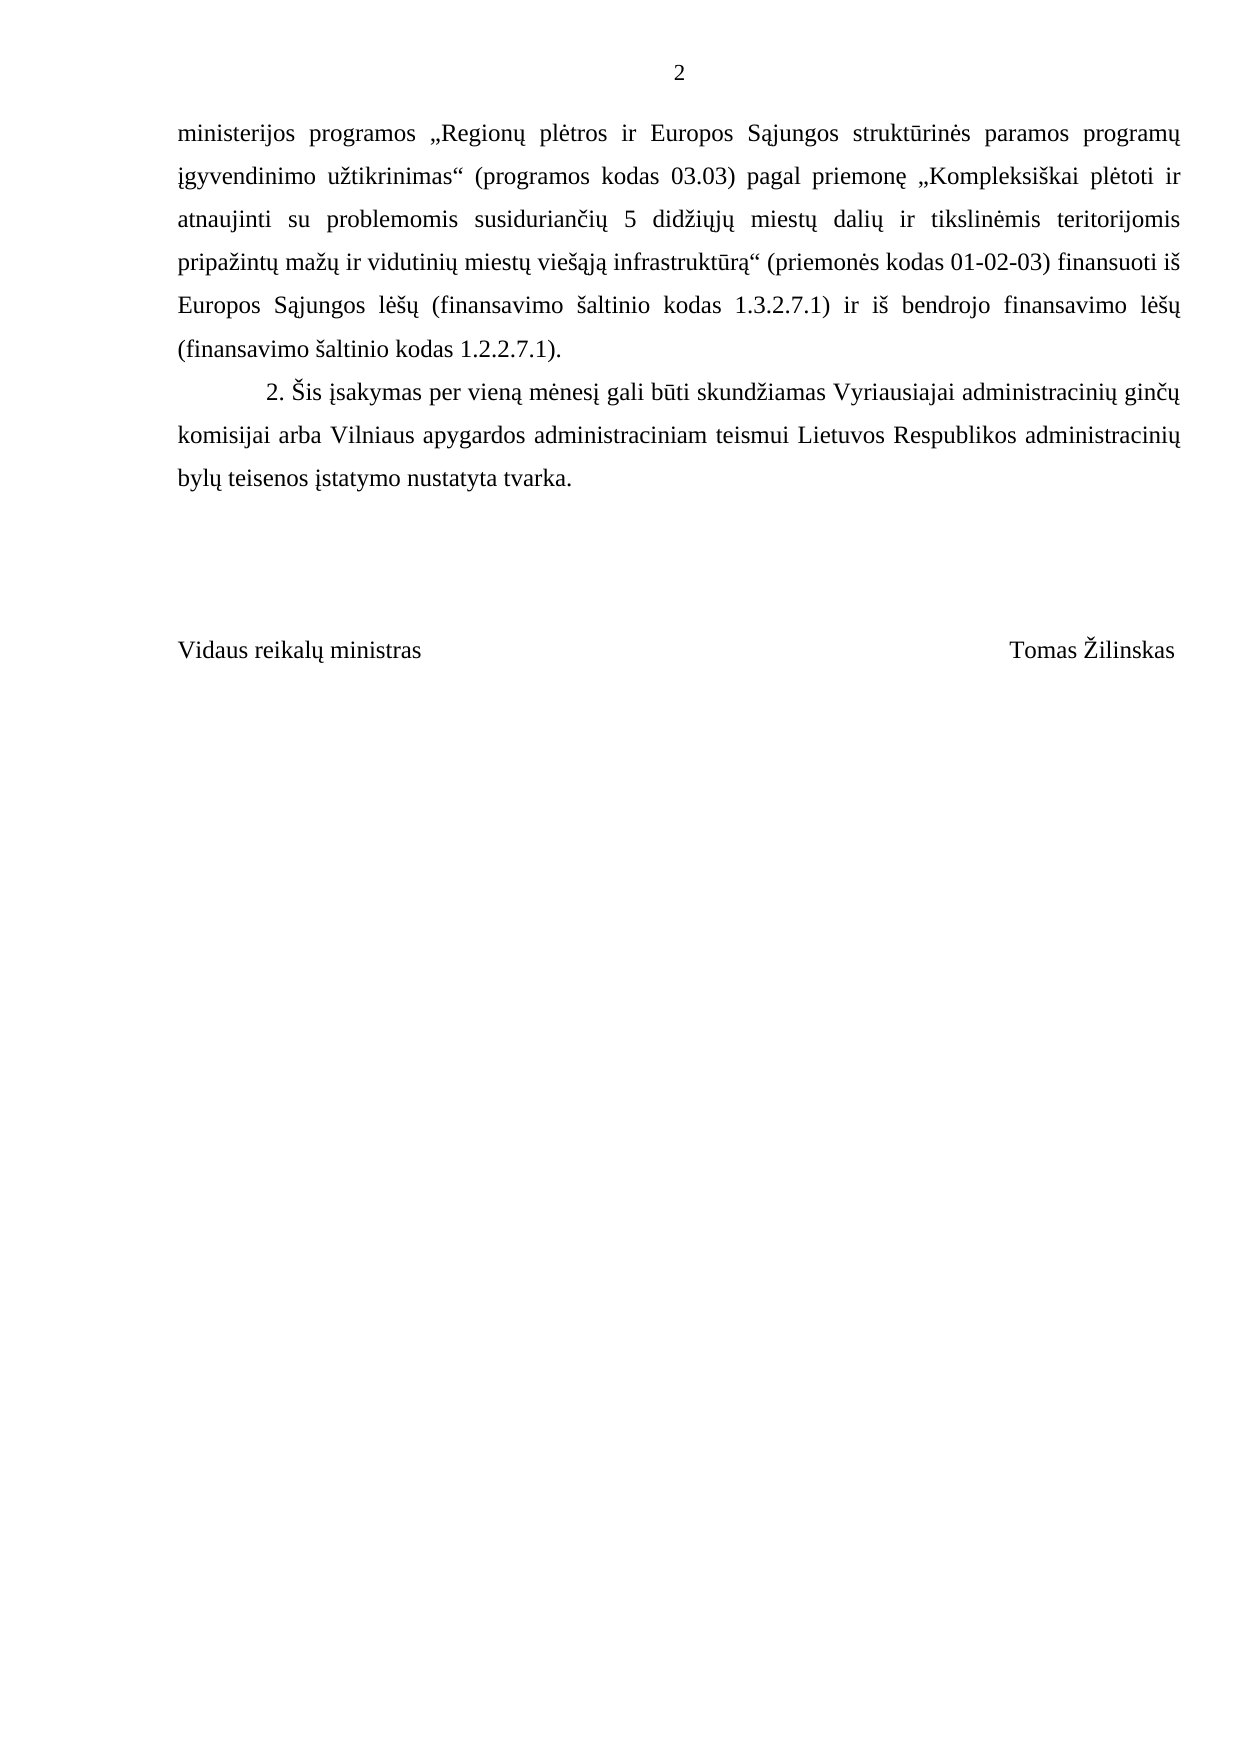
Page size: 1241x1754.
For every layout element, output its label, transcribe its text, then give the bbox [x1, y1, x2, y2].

text 2. Šis įsakymas per vieną mėnesį gali būti skundžiamas Vyriausiajai administracinių ginčų komisijai arba Vilniaus apygardos administraciniam teismui Lietuvos Respublikos administracinių bylų teisenos įstatymo nustatyta tvarka. [177, 377, 1181, 492]
text ministerijos programos „Regionų plėtros ir Europos Sąjungos struktūrinės paramos programų įgyvendinimo užtikrinimas“ (programos kodas 03.03) pagal priemonę „Kompleksiškai plėtoti ir atnaujinti su problemomis susiduriančių 5 didžiųjų miestų dalių ir tikslinėmis teritorijomis pripažintų mažų ir vidutinių miestų viešąją infrastruktūrą“ (priemonės kodas 01-02-03) finansuoti iš Europos Sąjungos lėšų (finansavimo šaltinio kodas 1.3.2.7.1) ir iš bendrojo finansavimo lėšų (finansavimo šaltinio kodas 1.2.2.7.1). [177, 118, 1181, 362]
text Vidaus reikalų ministras Tomas Žilinskas [177, 636, 1181, 664]
